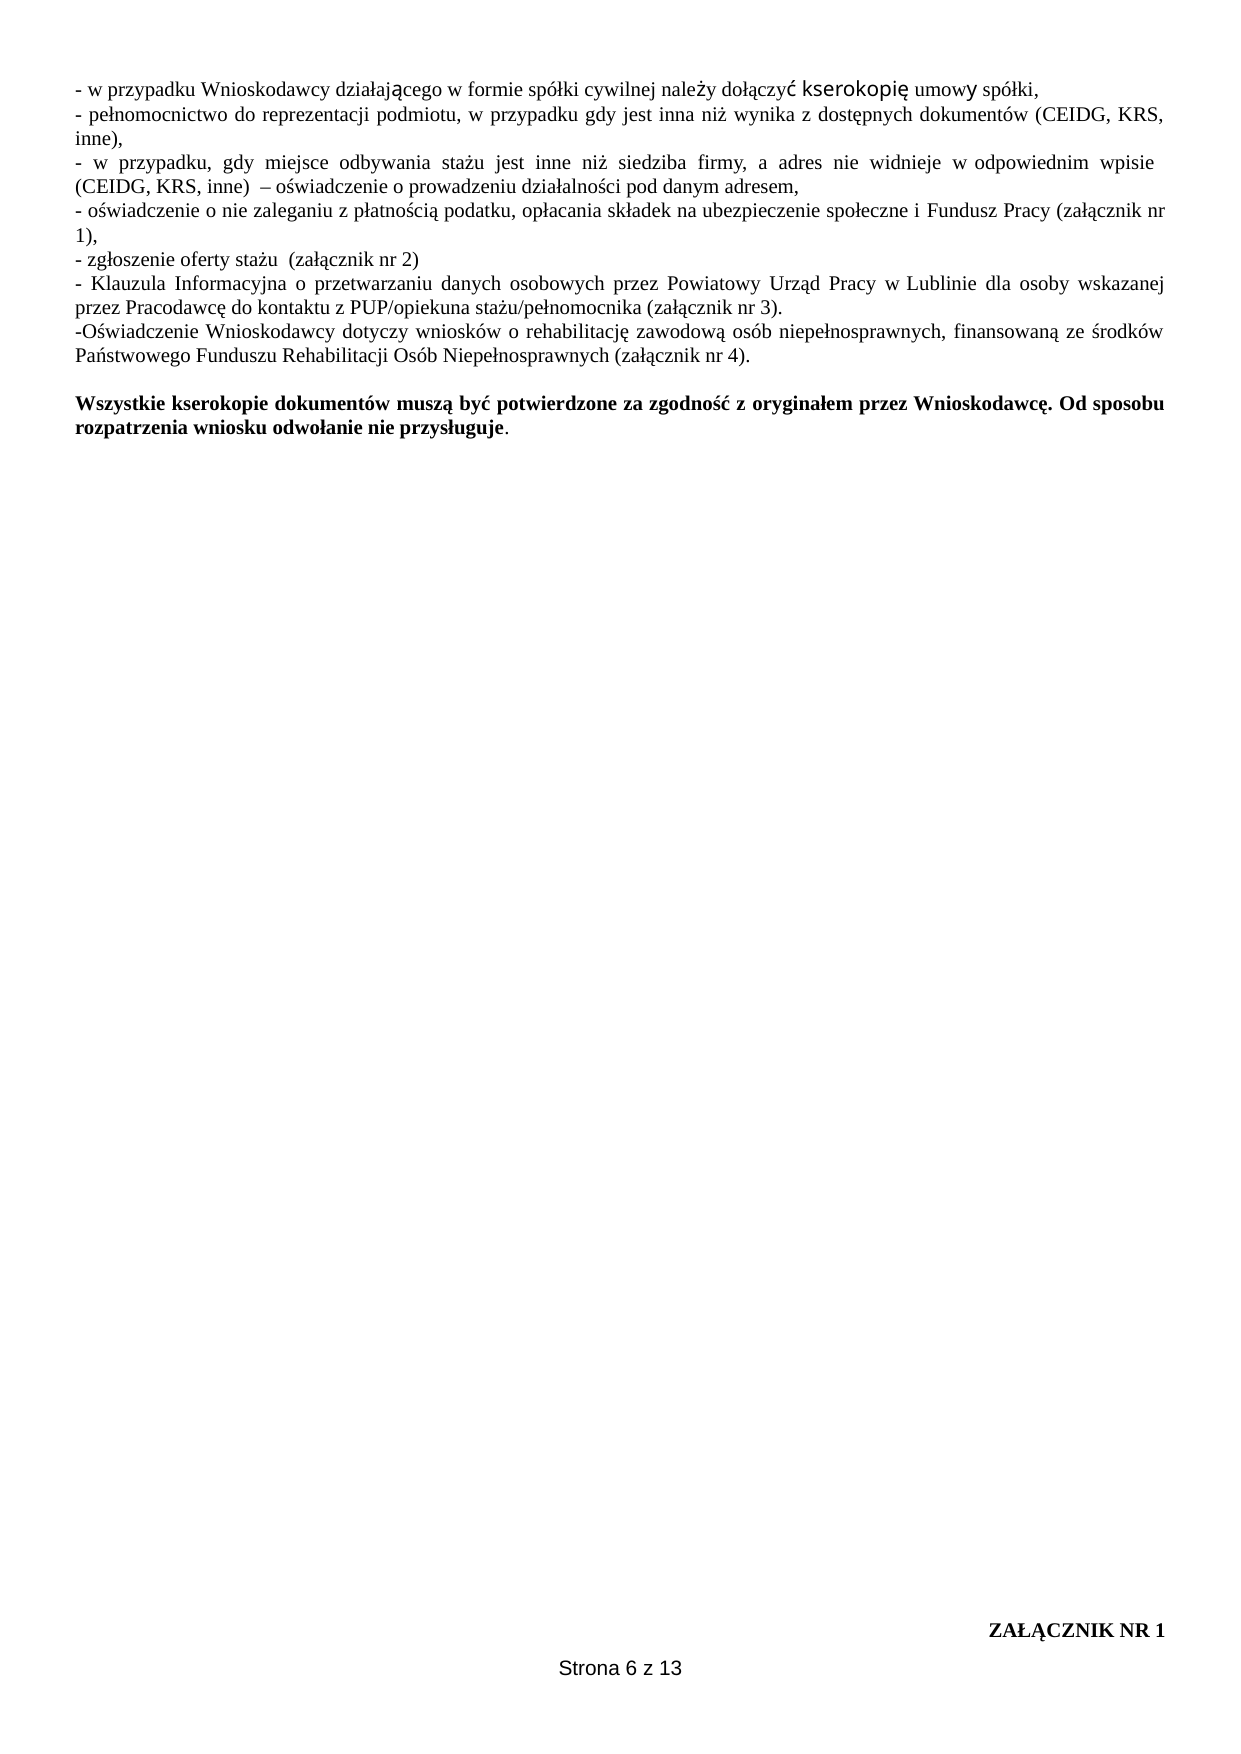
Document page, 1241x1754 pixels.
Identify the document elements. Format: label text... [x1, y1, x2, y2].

text - Klauzula Informacyjna o przetwarzaniu danych osobowych przez Powiatowy Urząd Pracy w Lublinie dla osoby wskazanej przez Pracodawcę do kontaktu z PUP/opiekuna stażu/pełnomocnika (załącznik nr 3). [75, 271, 1165, 319]
text - w przypadku Wnioskodawcy działającego w formie spółki cywilnej należy dołączyć kserokopię umowy spółki, [75, 74, 1165, 102]
text - oświadczenie o nie zaleganiu z płatnością podatku, opłacania składek na ubezpieczenie społeczne i Fundusz Pracy (załącznik nr 1), [75, 198, 1165, 247]
text - w przypadku, gdy miejsce odbywania stażu jest inne niż siedziba firmy, a adres nie widnieje w odpowiednim wpisie (CEIDG, KRS, inne) – oświadczenie o prowadzeniu działalności pod danym adresem, [75, 150, 1165, 198]
text Wszystkie kserokopie dokumentów muszą być potwierdzone za zgodność z oryginałem przez Wnioskodawcę. Od sposobu rozpatrzenia wniosku odwołanie nie przysługuje. [75, 391, 1165, 439]
text - pełnomocnictwo do reprezentacji podmiotu, w przypadku gdy jest inna niż wynika z dostępnych dokumentów (CEIDG, KRS, inne), [75, 102, 1165, 150]
text -Oświadczenie Wnioskodawcy dotyczy wniosków o rehabilitację zawodową osób niepełnosprawnych, finansowaną ze środków Państwowego Funduszu Rehabilitacji Osób Niepełnosprawnych (załącznik nr 4). [75, 319, 1165, 367]
text ZAŁĄCZNIK NR 1 [75, 1618, 1165, 1642]
text - zgłoszenie oferty stażu (załącznik nr 2) [75, 247, 1165, 271]
